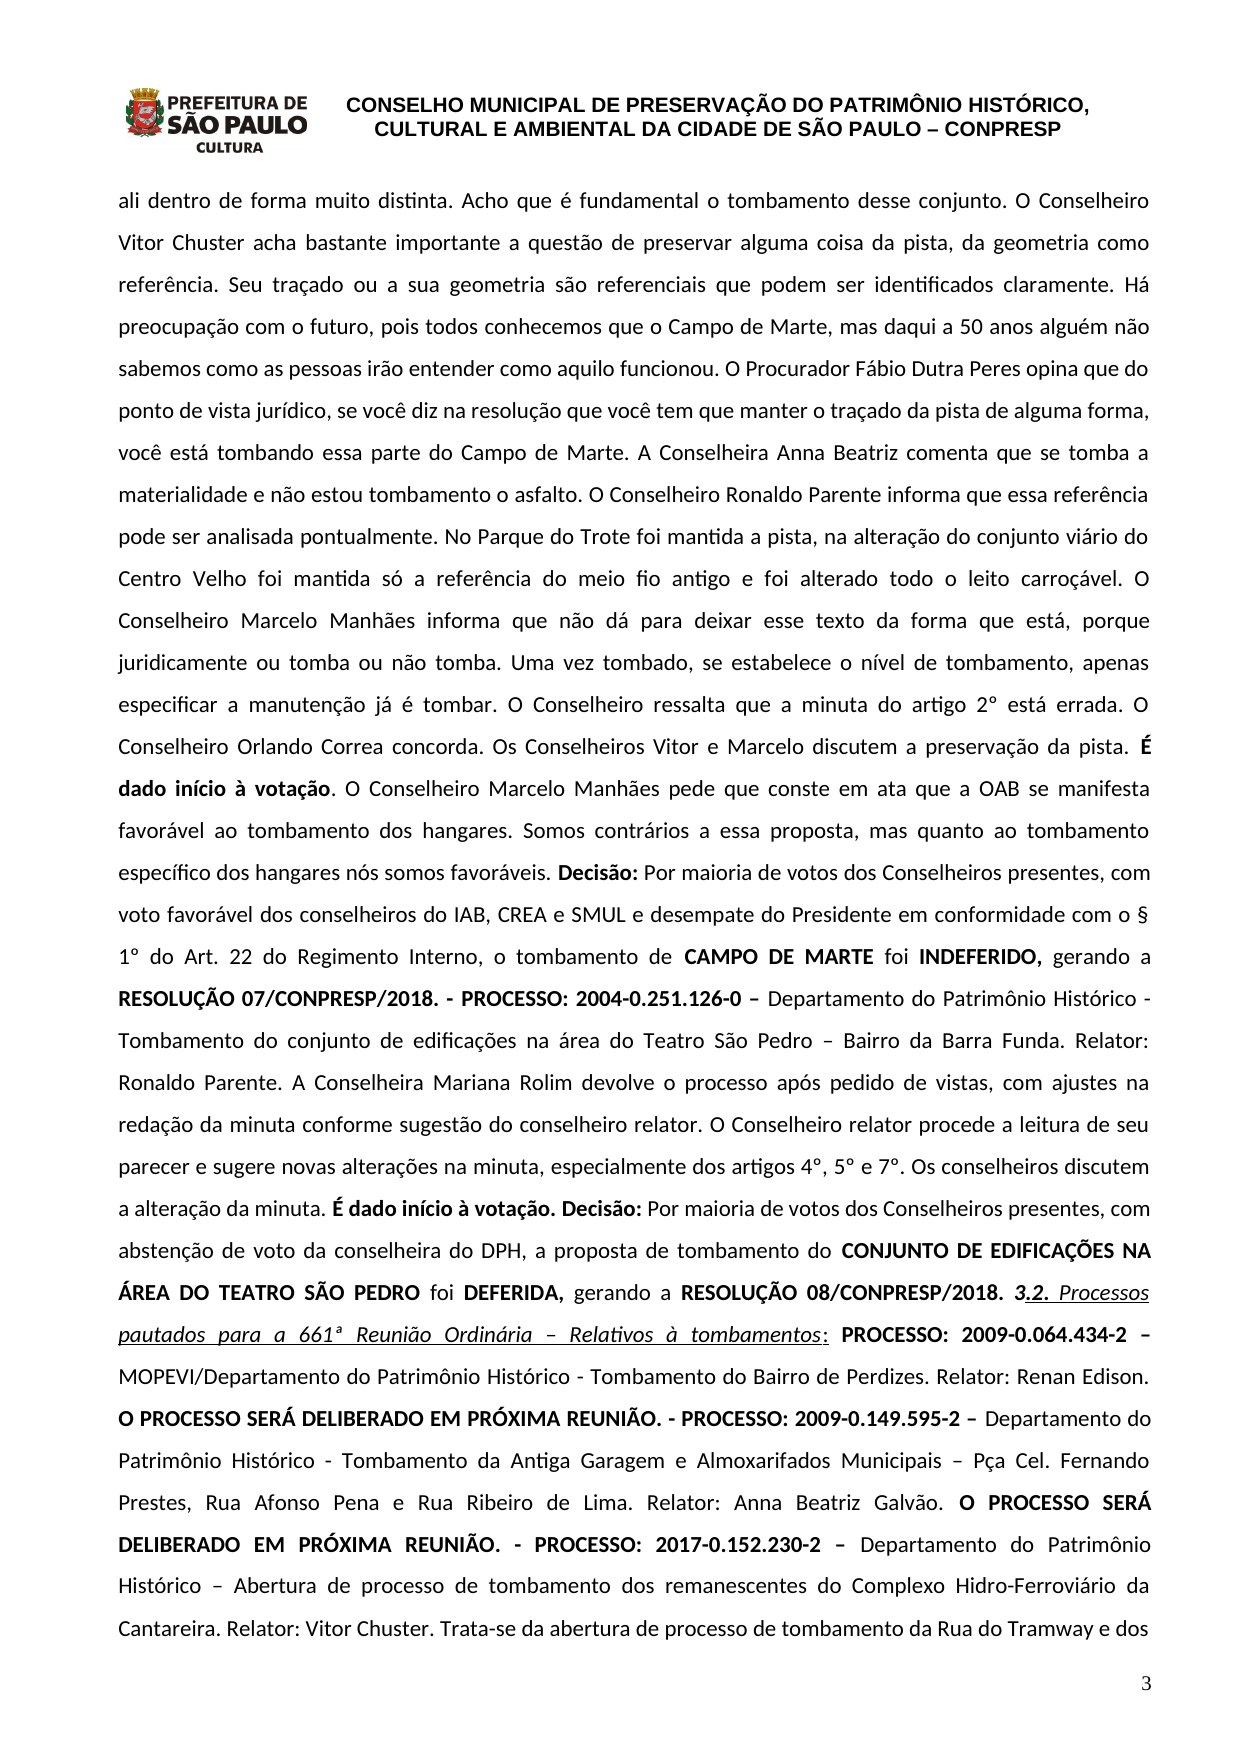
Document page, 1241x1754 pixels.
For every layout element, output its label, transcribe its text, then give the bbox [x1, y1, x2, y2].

text ali dentro de forma muito distinta. Acho que é fundamental o tombamento desse conjunto. O Conselheiro Vitor Chuster acha bastante importante a questão de preservar alguma coisa da pista, da geometria como referência. Seu traçado ou a sua geometria são referenciais que podem ser identificados claramente. Há preocupação com o futuro, pois todos conhecemos que o Campo de Marte, mas daqui a 50 anos alguém não sabemos como as pessoas irão entender como aquilo funcionou. O Procurador Fábio Dutra Peres opina que do ponto de vista jurídico, se você diz na resolução que você tem que manter o traçado da pista de alguma forma, você está tombando essa parte do Campo de Marte. A Conselheira Anna Beatriz comenta que se tomba a materialidade e não estou tombamento o asfalto. O Conselheiro Ronaldo Parente informa que essa referência pode ser analisada pontualmente. No Parque do Trote foi mantida a pista, na alteração do conjunto viário do Centro Velho foi mantida só a referência do meio fio antigo e foi alterado todo o leito carroçável. O Conselheiro Marcelo Manhães informa que não dá para deixar esse texto da forma que está, porque juridicamente ou tomba ou não tomba. Uma vez tombado, se estabelece o nível de tombamento, apenas especificar a manutenção já é tombar. O Conselheiro ressalta que a minuta do artigo 2º está errada. O Conselheiro Orlando Correa concorda. Os Conselheiros Vitor e Marcelo discutem a preservação da pista. É dado início à votação. O Conselheiro Marcelo Manhães pede que conste em ata que a OAB se manifesta favorável ao tombamento dos hangares. Somos contrários a essa proposta, mas quanto ao tombamento específico dos hangares nós somos favoráveis. Decisão: Por maioria de votos dos Conselheiros presentes, com voto favorável dos conselheiros do IAB, CREA e SMUL e desempate do Presidente em conformidade com o § 1º do Art. 22 do Regimento Interno, o tombamento de CAMPO DE MARTE foi INDEFERIDO, gerando a RESOLUÇÃO 07/CONPRESP/2018. - PROCESSO: 2004-0.251.126-0 – Departamento do Patrimônio Histórico - Tombamento do conjunto de edificações na área do Teatro São Pedro – Bairro da Barra Funda. Relator: Ronaldo Parente. A Conselheira Mariana Rolim devolve o processo após pedido de vistas, com ajustes na redação da minuta conforme sugestão do conselheiro relator. O Conselheiro relator procede a leitura de seu parecer e sugere novas alterações na minuta, especialmente dos artigos 4º, 5º e 7º. Os conselheiros discutem a alteração da minuta. É dado início à votação. Decisão: Por maioria de votos dos Conselheiros presentes, com abstenção de voto da conselheira do DPH, a proposta de tombamento do CONJUNTO DE EDIFICAÇÕES NA ÁREA DO TEATRO SÃO PEDRO foi DEFERIDA, gerando a RESOLUÇÃO 08/CONPRESP/2018. 3.2. Processos pautados para a 661ª Reunião Ordinária – Relativos à tombamentos: PROCESSO: 2009-0.064.434-2 – MOPEVI/Departamento do Patrimônio Histórico - Tombamento do Bairro de Perdizes. Relator: Renan Edison. O PROCESSO SERÁ DELIBERADO EM PRÓXIMA REUNIÃO. - PROCESSO: 2009-0.149.595-2 – Departamento do Patrimônio Histórico - Tombamento da Antiga Garagem e Almoxarifados Municipais – Pça Cel. Fernando Prestes, Rua Afonso Pena e Rua Ribeiro de Lima. Relator: Anna Beatriz Galvão. O PROCESSO SERÁ DELIBERADO EM PRÓXIMA REUNIÃO. - PROCESSO: 2017-0.152.230-2 – Departamento do Patrimônio Histórico – Abertura de processo de tombamento dos remanescentes do Complexo Hidro-Ferroviário da Cantareira. Relator: Vitor Chuster. Trata-se da abertura de processo de tombamento da Rua do Tramway e dos [118, 186, 1152, 1642]
